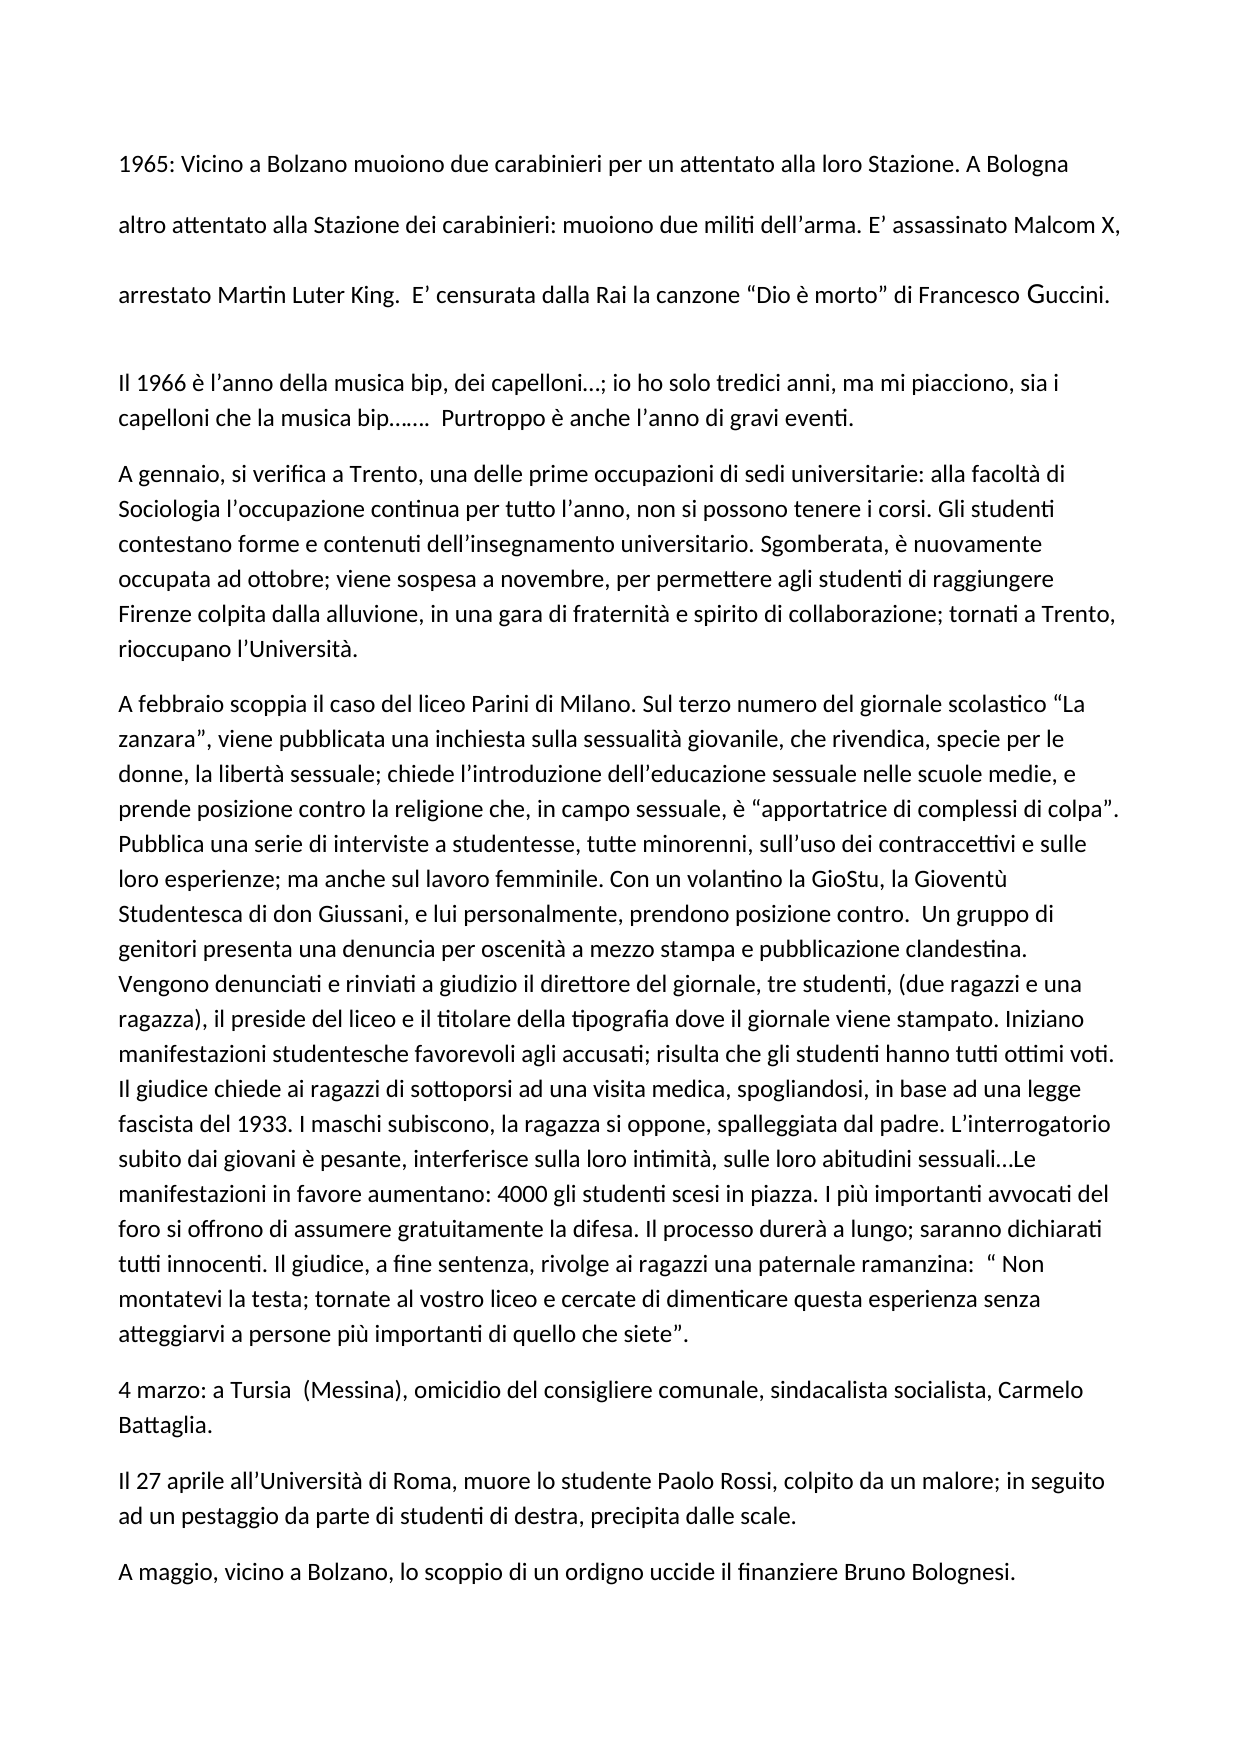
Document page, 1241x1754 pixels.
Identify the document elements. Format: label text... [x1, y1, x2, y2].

text 4 marzo: a Tursia (Messina), omicidio del consigliere comunale, sindacalista socialista, Carmelo Battaglia. [118, 1374, 1122, 1440]
text Il 1966 è l’anno della musica bip, dei capelloni…; io ho solo tredici anni, ma mi piacciono, sia i capelloni che la musica bip……. Purtroppo è anche l’anno di gravi eventi. [118, 367, 1122, 432]
text 1965: Vicino a Bolzano muoiono due carabinieri per un attentato alla loro Stazione. A Bologna altro attentato alla Stazione dei carabinieri: muoiono due militi dell’arma. E’ assassinato Malcom X, arrestato Martin Luter King. E’ censurata dalla Rai la canzone “Dio è morto” di Francesco Guccini. [118, 148, 1122, 311]
text A febbraio scoppia il caso del liceo Parini di Milano. Sul terzo numero del giornale scolastico “La zanzara”, viene pubblicata una inchiesta sulla sessualità giovanile, che rivendica, specie per le donne, la libertà sessuale; chiede l’introduzione dell’educazione sessuale nelle scuole medie, e prende posizione contro la religione che, in campo sessuale, è “apportatrice di complessi di colpa”. Pubblica una serie di interviste a studentesse, tutte minorenni, sull’uso dei contraccettivi e sulle loro esperienze; ma anche sul lavoro femminile. Con un volantino la GioStu, la Gioventù Studentesca di don Giussani, e lui personalmente, prendono posizione contro. Un gruppo di genitori presenta una denuncia per oscenità a mezzo stampa e pubblicazione clandestina. Vengono denunciati e rinviati a giudizio il direttore del giornale, tre studenti, (due ragazzi e una ragazza), il preside del liceo e il titolare della tipografia dove il giornale viene stampato. Iniziano manifestazioni studentesche favorevoli agli accusati; risulta che gli studenti hanno tutti ottimi voti. Il giudice chiede ai ragazzi di sottoporsi ad una visita medica, spogliandosi, in base ad una legge fascista del 1933. I maschi subiscono, la ragazza si oppone, spalleggiata dal padre. L’interrogatorio subito dai giovani è pesante, interferisce sulla loro intimità, sulle loro abitudini sessuali…Le manifestazioni in favore aumentano: 4000 gli studenti scesi in piazza. I più importanti avvocati del foro si offrono di assumere gratuitamente la difesa. Il processo durerà a lungo; saranno dichiarati tutti innocenti. Il giudice, a fine sentenza, rivolge ai ragazzi una paternale ramanzina: “ Non montatevi la testa; tornate al vostro liceo e cercate di dimenticare questa esperienza senza atteggiarvi a persone più importanti di quello che siete”. [118, 689, 1122, 1349]
text A gennaio, si verifica a Trento, una delle prime occupazioni di sedi universitarie: alla facoltà di Sociologia l’occupazione continua per tutto l’anno, non si possono tenere i corsi. Gli studenti contestano forme e contenuti dell’insegnamento universitario. Sgomberata, è nuovamente occupata ad ottobre; viene sospesa a novembre, per permettere agli studenti di raggiungere Firenze colpita dalla alluvione, in una gara di fraternità e spirito di collaborazione; tornati a Trento, rioccupano l’Università. [118, 458, 1122, 663]
text A maggio, vicino a Bolzano, lo scoppio di un ordigno uccide il finanziere Bruno Bolognesi. [118, 1556, 1122, 1587]
text Il 27 aprile all’Università di Roma, muore lo studente Paolo Rossi, colpito da un malore; in seguito ad un pestaggio da parte di studenti di destra, precipita dalle scale. [118, 1465, 1122, 1531]
